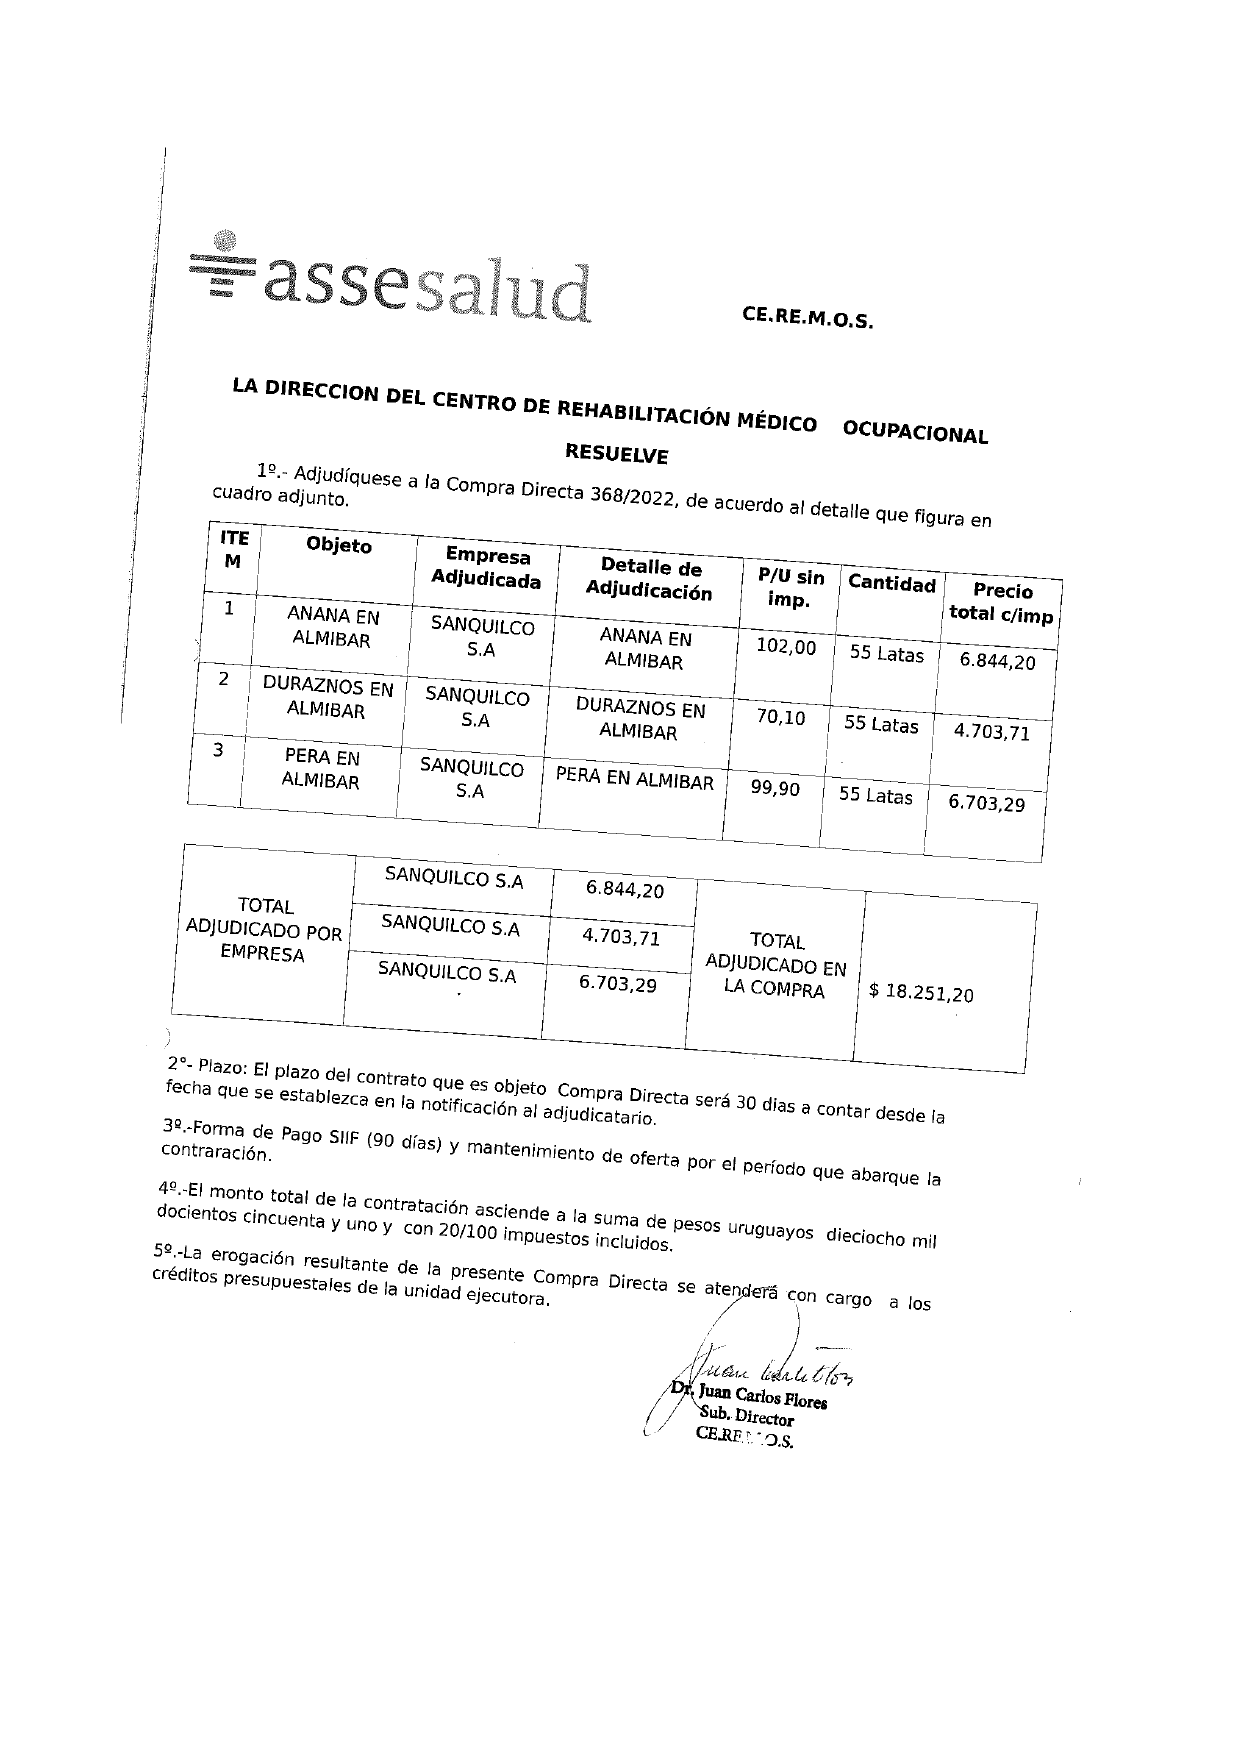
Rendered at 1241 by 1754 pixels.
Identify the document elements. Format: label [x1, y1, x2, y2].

picture [118, 146, 1123, 1570]
